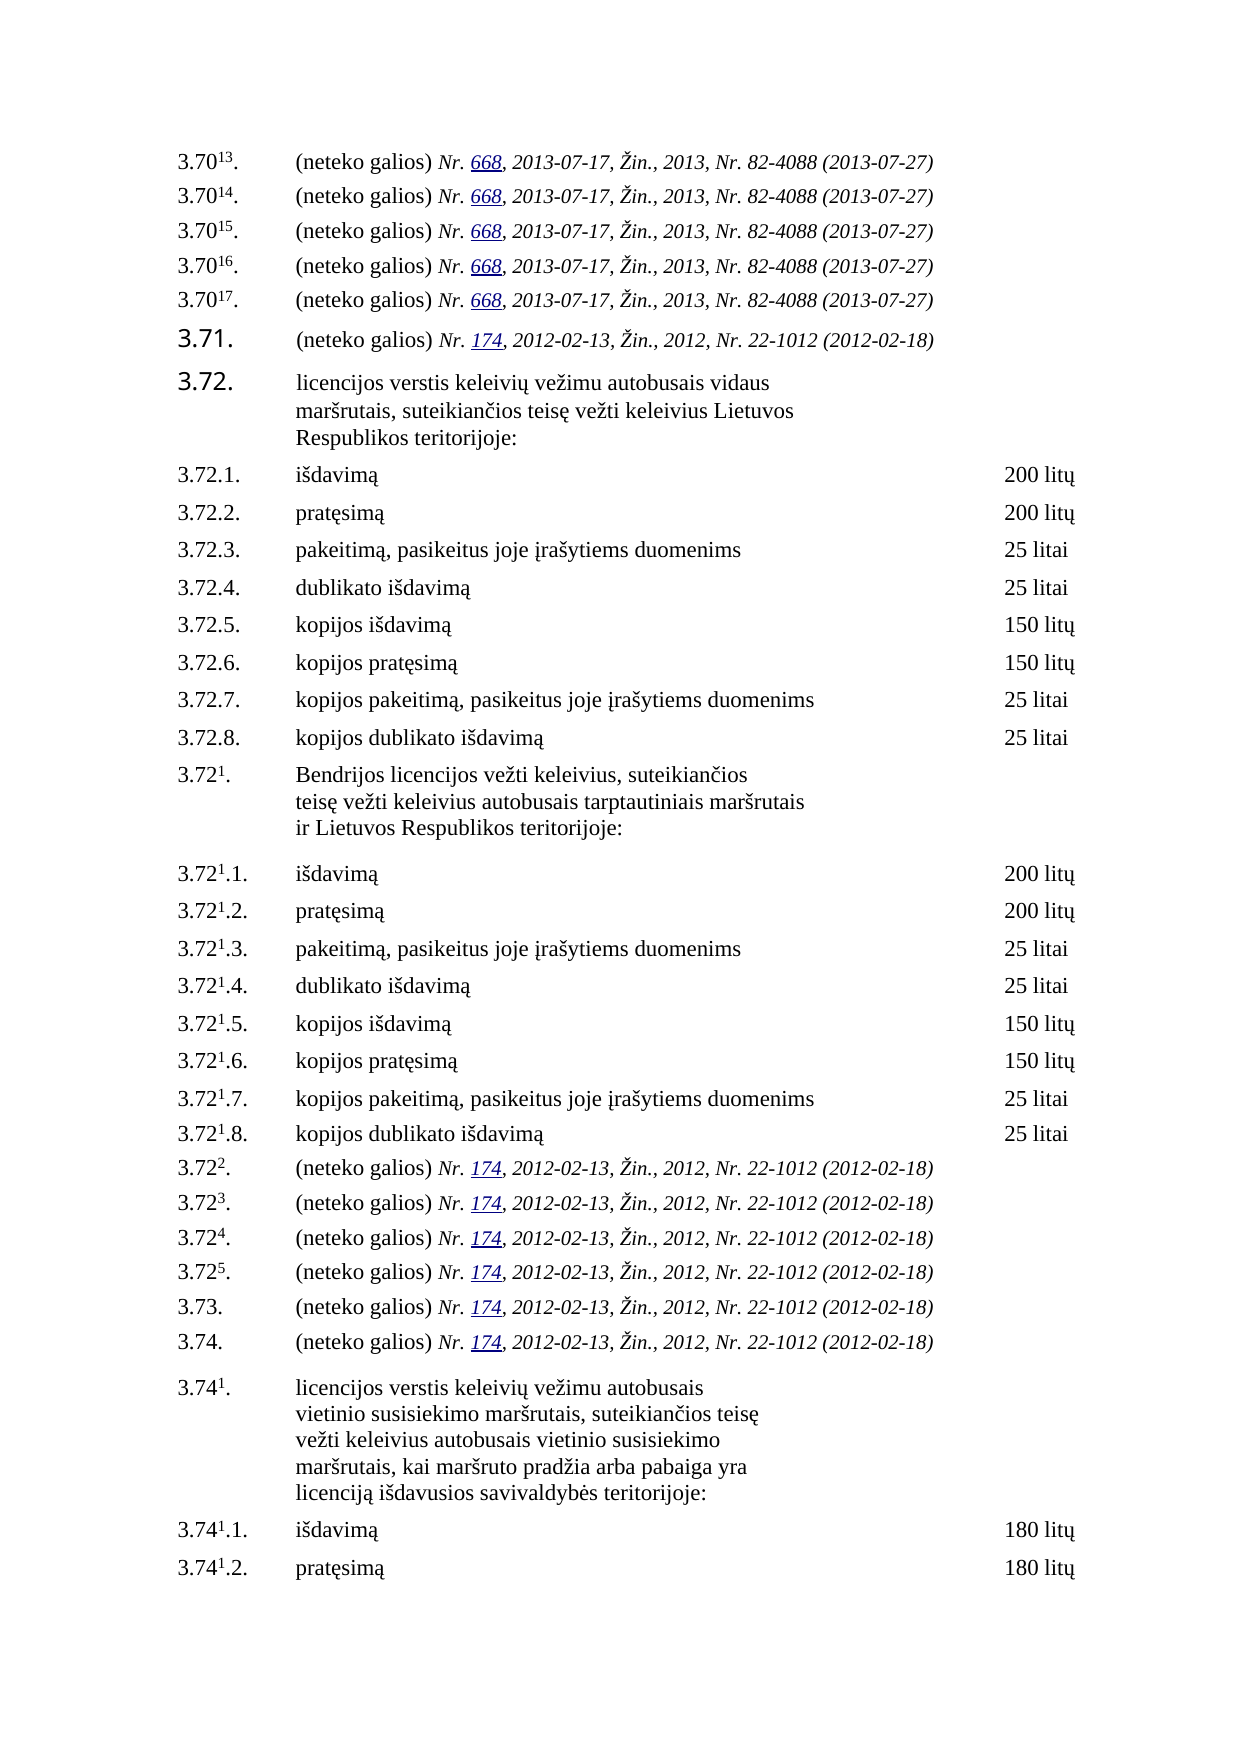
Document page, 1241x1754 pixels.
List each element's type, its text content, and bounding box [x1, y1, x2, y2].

text 3.721. Bendrijos licencijos vežti keleivius, suteikiančios [177, 750, 1122, 788]
text 3.721.7. kopijos pakeitimą, pasikeitus joje įrašytiems duomenims 25 litai [177, 1074, 1122, 1111]
text maršrutais, suteikiančios teisę vežti keleivius Lietuvos [177, 398, 1122, 424]
text 3.741.2. pratęsimą 180 litų [177, 1543, 1122, 1580]
text 3.7013. (neteko galios) Nr. 668, 2013-07-17, Žin., 2013, Nr. 82-4088 (2013-07-27) [177, 148, 945, 174]
text 3.72.2. pratęsimą 200 litų [177, 488, 1122, 525]
text 3.72.1. išdavimą 200 litų [177, 450, 1122, 488]
text 3.72.5. kopijos išdavimą 150 litų [177, 600, 1122, 638]
text maršrutais, kai maršruto pradžia arba pabaiga yra [177, 1453, 1122, 1479]
text 3.72.3. pakeitimą, pasikeitus joje įrašytiems duomenims 25 litai [177, 525, 1122, 563]
text 3.74. (neteko galios) Nr. 174, 2012-02-13, Žin., 2012, Nr. 22-1012 (2012-02-18) [177, 1328, 1122, 1354]
text 3.72.7. kopijos pakeitimą, pasikeitus joje įrašytiems duomenims 25 litai [177, 675, 1122, 713]
text 3.741. licencijos verstis keleivių vežimu autobusais [177, 1362, 1122, 1400]
text 3.721.3. pakeitimą, pasikeitus joje įrašytiems duomenims 25 litai [177, 924, 1122, 961]
text 3.721.5. kopijos išdavimą 150 litų [177, 999, 1122, 1036]
text 3.7016. (neteko galios) Nr. 668, 2013-07-17, Žin., 2013, Nr. 82-4088 (2013-07-27) [177, 252, 945, 278]
text teisę vežti keleivius autobusais tarptautiniais maršrutais [177, 788, 1122, 814]
text Respublikos teritorijoje: [177, 424, 1122, 450]
text 3.72.4. dublikato išdavimą 25 litai [177, 563, 1122, 600]
text ir Lietuvos Respublikos teritorijoje: [177, 814, 1122, 841]
text licenciją išdavusios savivaldybės teritorijoje: [177, 1479, 1122, 1505]
text vežti keleivius autobusais vietinio susisiekimo [177, 1426, 1122, 1453]
text 3.721.6. kopijos pratęsimą 150 litų [177, 1036, 1122, 1074]
text vietinio susisiekimo maršrutais, suteikiančios teisę [177, 1400, 1122, 1426]
text 3.723. (neteko galios) Nr. 174, 2012-02-13, Žin., 2012, Nr. 22-1012 (2012-02-18) [177, 1189, 1122, 1215]
text 3.72.6. kopijos pratęsimą 150 litų [177, 638, 1122, 675]
text 3.721.1. išdavimą 200 litų [177, 849, 1122, 886]
text 3.721.2. pratęsimą 200 litų [177, 886, 1122, 924]
text 3.73. (neteko galios) Nr. 174, 2012-02-13, Žin., 2012, Nr. 22-1012 (2012-02-18) [177, 1293, 1122, 1319]
list (neteko galios) Nr. 174, 2012-02-13, Žin., 2012, Nr. 22-1012 (2012-02-18) [177, 321, 1122, 355]
text 3.725. (neteko galios) Nr. 174, 2012-02-13, Žin., 2012, Nr. 22-1012 (2012-02-18) [177, 1258, 1122, 1285]
text 3.7014. (neteko galios) Nr. 668, 2013-07-17, Žin., 2013, Nr. 82-4088 (2013-07-27) [177, 182, 945, 209]
text 3.722. (neteko galios) Nr. 174, 2012-02-13, Žin., 2012, Nr. 22-1012 (2012-02-18) [177, 1154, 1122, 1181]
text 3.72.8. kopijos dublikato išdavimą 25 litai [177, 713, 1122, 750]
text 3.721.4. dublikato išdavimą 25 litai [177, 961, 1122, 999]
text 3.7015. (neteko galios) Nr. 668, 2013-07-17, Žin., 2013, Nr. 82-4088 (2013-07-27) [177, 217, 945, 243]
text 3.741.1. išdavimą 180 litų [177, 1505, 1122, 1543]
text 3.721.8. kopijos dublikato išdavimą 25 litai [177, 1120, 1122, 1146]
text 3.724. (neteko galios) Nr. 174, 2012-02-13, Žin., 2012, Nr. 22-1012 (2012-02-18) [177, 1224, 1122, 1250]
text 3.7017. (neteko galios) Nr. 668, 2013-07-17, Žin., 2013, Nr. 82-4088 (2013-07-27) [177, 286, 945, 313]
list licencijos verstis keleivių vežimu autobusais vidaus [177, 363, 1122, 398]
